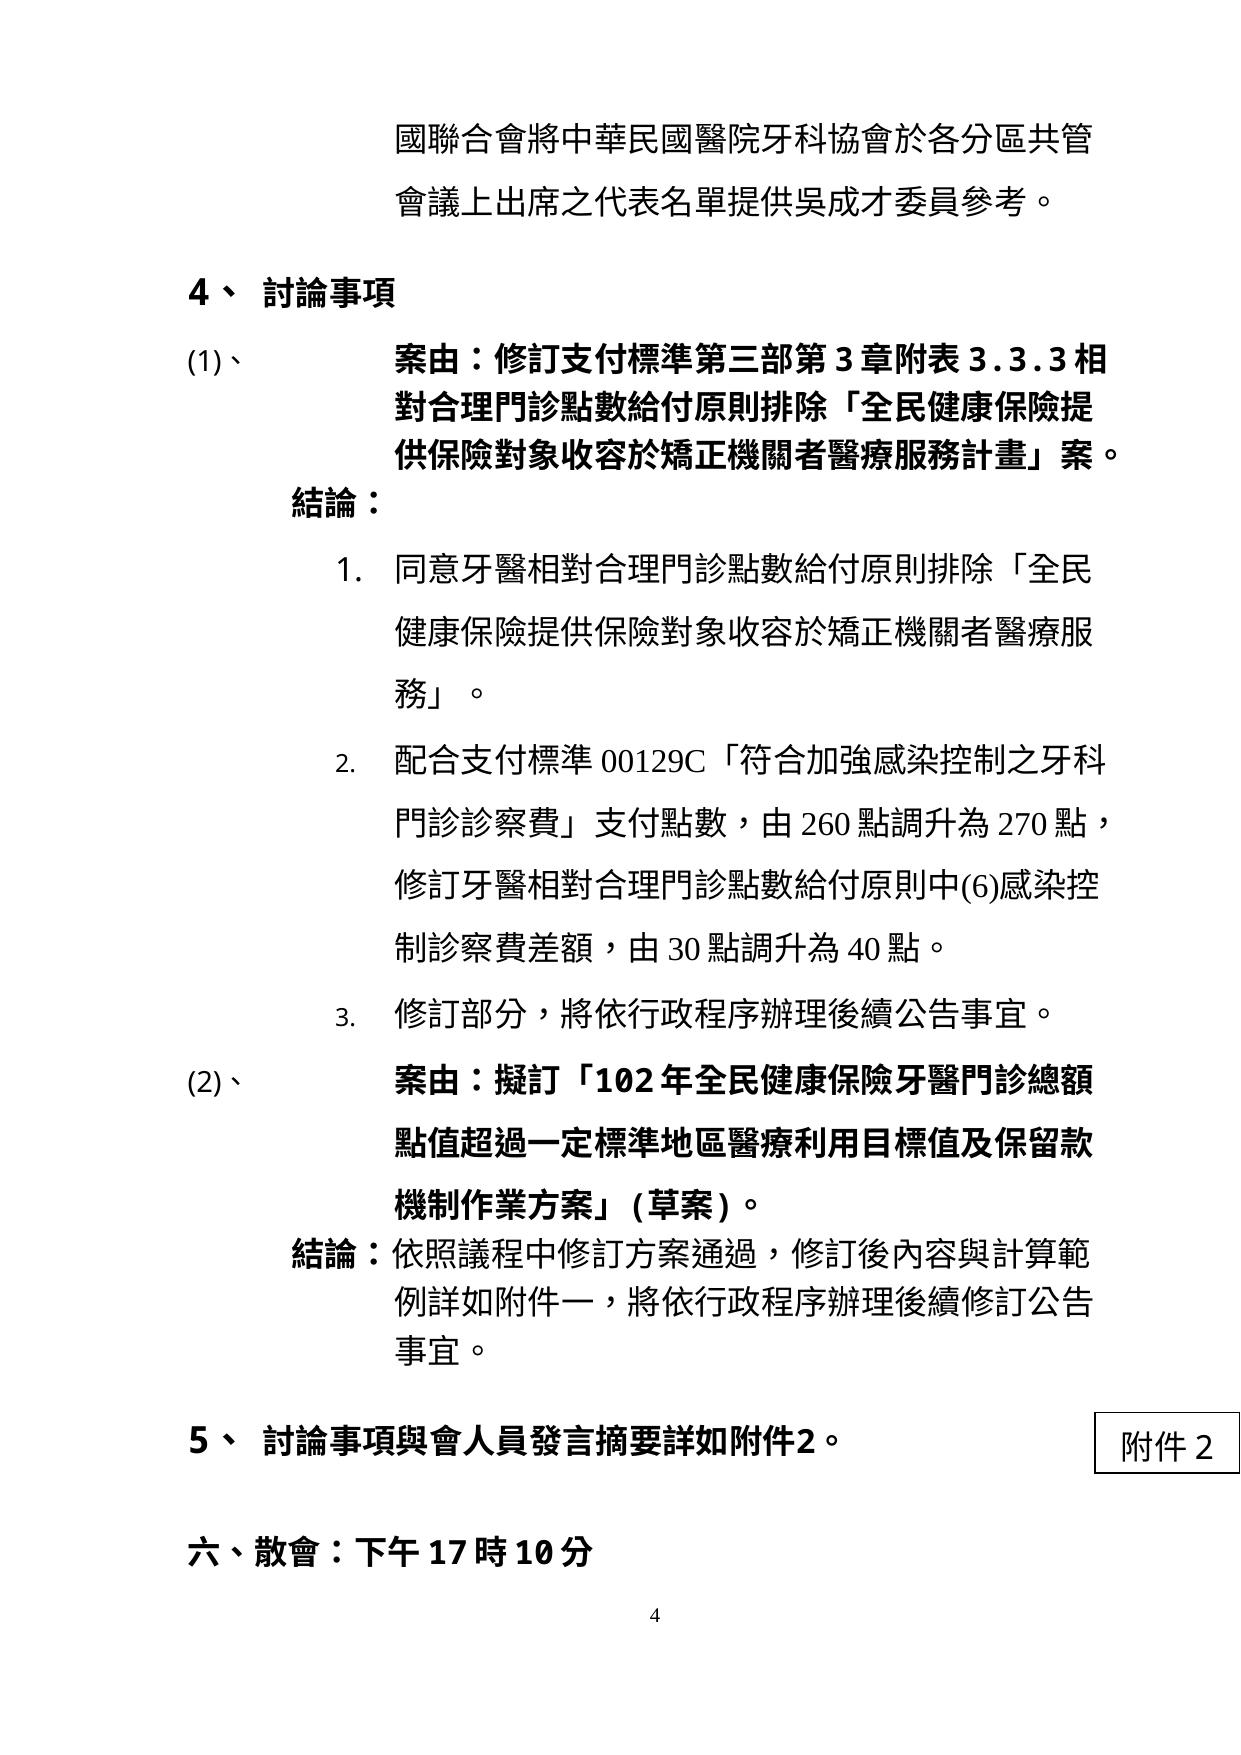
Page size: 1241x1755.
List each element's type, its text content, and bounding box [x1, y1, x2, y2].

text 六、散會：下午17時10分 [187, 1526, 1122, 1574]
list 案由：擬訂「102年全民健康保險牙醫門診總額點值超過一定標準地區醫療利用目標值及保留款機制作業方案」(草案)。 [187, 1037, 1122, 1224]
list 案由：修訂支付標準第三部第3章附表3.3.3相對合理門診點數給付原則排除「全民健康保險提供保險對象收容於矯正機關者醫療服務計畫」案。 [187, 332, 1122, 477]
text 附件2 [1111, 1421, 1224, 1465]
list 修訂部分，將依行政程序辦理後續公告事宜。 [335, 970, 1122, 1033]
text 結論： [291, 477, 1122, 525]
list 同意牙醫相對合理門診點數給付原則排除「全民健康保險提供保險對象收容於矯正機關者醫療服務」。 [335, 525, 1122, 713]
list 討論事項與會人員發言摘要詳如附件2。 [187, 1395, 1122, 1458]
list 討論事項 [187, 247, 1122, 309]
text 結論：依照議程中修訂方案通過，修訂後內容與計算範例詳如附件一，將依行政程序辦理後續修訂公告事宜。 [291, 1228, 1122, 1373]
text [1096, 1413, 1239, 1472]
list 國聯合會將中華民國醫院牙科協會於各分區共管會議上出席之代表名單提供吳成才委員參考。 [335, 96, 1122, 221]
list 配合支付標準00129C「符合加強感染控制之牙科門診診察費」支付點數，由260點調升為270點，修訂牙醫相對合理門診點數給付原則中(6)感染控制診察費差額，由30點調升為40點。 [335, 717, 1122, 967]
